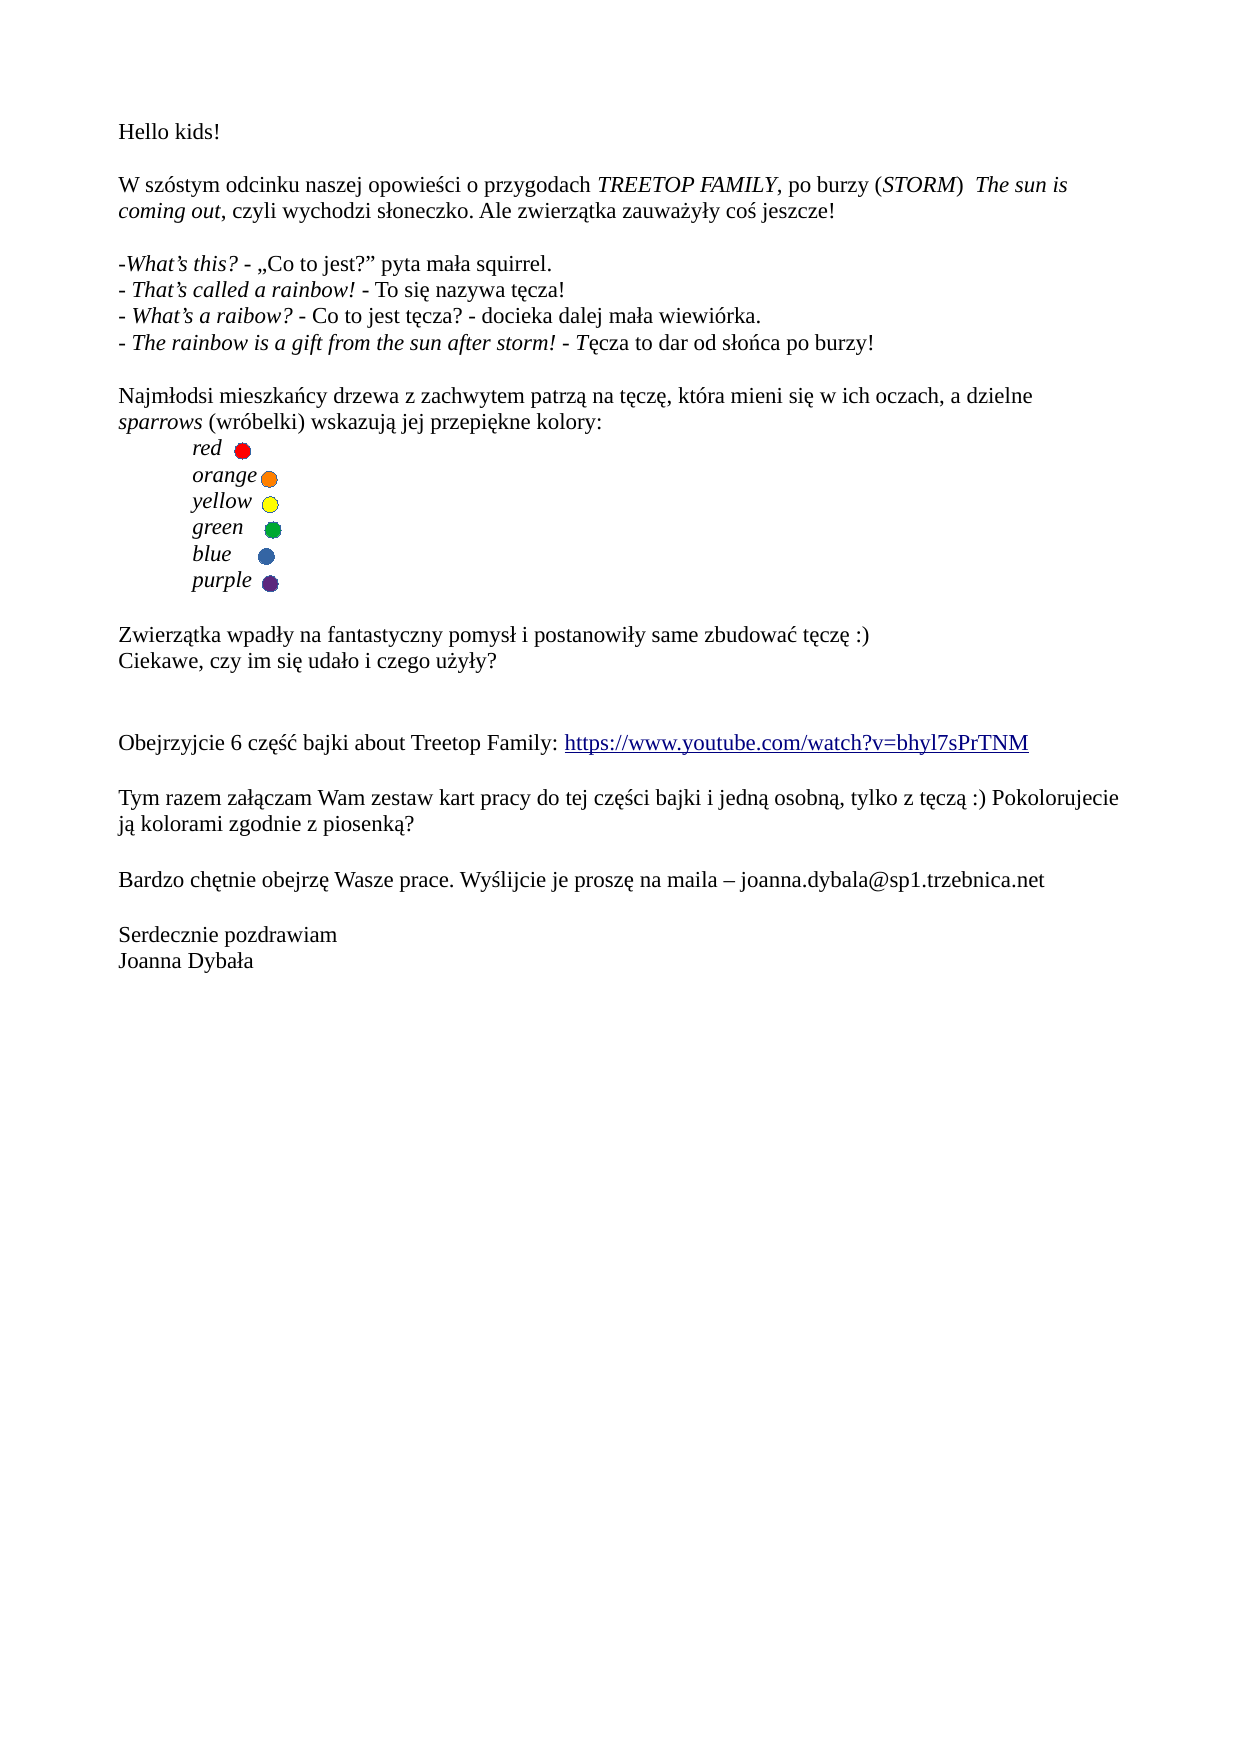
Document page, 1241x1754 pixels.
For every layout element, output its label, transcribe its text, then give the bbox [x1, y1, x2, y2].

text red [118, 434, 1122, 461]
text blue [118, 540, 1122, 566]
text purple [118, 566, 1122, 592]
text green [118, 513, 1122, 540]
text Tym razem załączam Wam zestaw kart pracy do tej części bajki i jedną osobną, tylko z tęczą :) Pokolorujecie ją kolorami zgodnie z piosenką? [118, 784, 1122, 837]
text Bardzo chętnie obejrzę Wasze prace. Wyślijcie je proszę na maila – joanna.dybala@sp1.trzebnica.net [118, 866, 1122, 892]
text Serdecznie pozdrawiam [118, 921, 1122, 947]
text Hello kids! [118, 118, 1122, 144]
text Najmłodsi mieszkańcy drzewa z zachwytem patrzą na tęczę, która mieni się w ich oczach, a dzielne sparrows (wróbelki) wskazują jej przepiękne kolory: [118, 382, 1122, 434]
text Zwierzątka wpadły na fantastyczny pomysł i postanowiły same zbudować tęczę :) [118, 621, 1122, 648]
text yellow [118, 487, 1122, 513]
text Ciekawe, czy im się udało i czego użyły? [118, 648, 1122, 674]
text Obejrzyjcie 6 część bajki about Treetop Family: https://www.youtube.com/watch?v=bhyl7sPrTNM [118, 729, 1122, 755]
text Joanna Dybała [118, 947, 1122, 973]
text W szóstym odcinku naszej opowieści o przygodach TREETOP FAMILY, po burzy (STORM) The sun is coming out, czyli wychodzi słoneczko. Ale zwierzątka zauważyły coś jeszcze! [118, 171, 1122, 223]
text -What’s this? - „Co to jest?” pyta mała squirrel. [118, 250, 1122, 276]
text - That’s called a rainbow! - To się nazywa tęcza! [118, 276, 1122, 303]
text - What’s a raibow? - Co to jest tęcza? - docieka dalej mała wiewiórka. [118, 303, 1122, 329]
text orange [118, 461, 1122, 487]
text - The rainbow is a gift from the sun after storm! - Tęcza to dar od słońca po burzy! [118, 329, 1122, 355]
